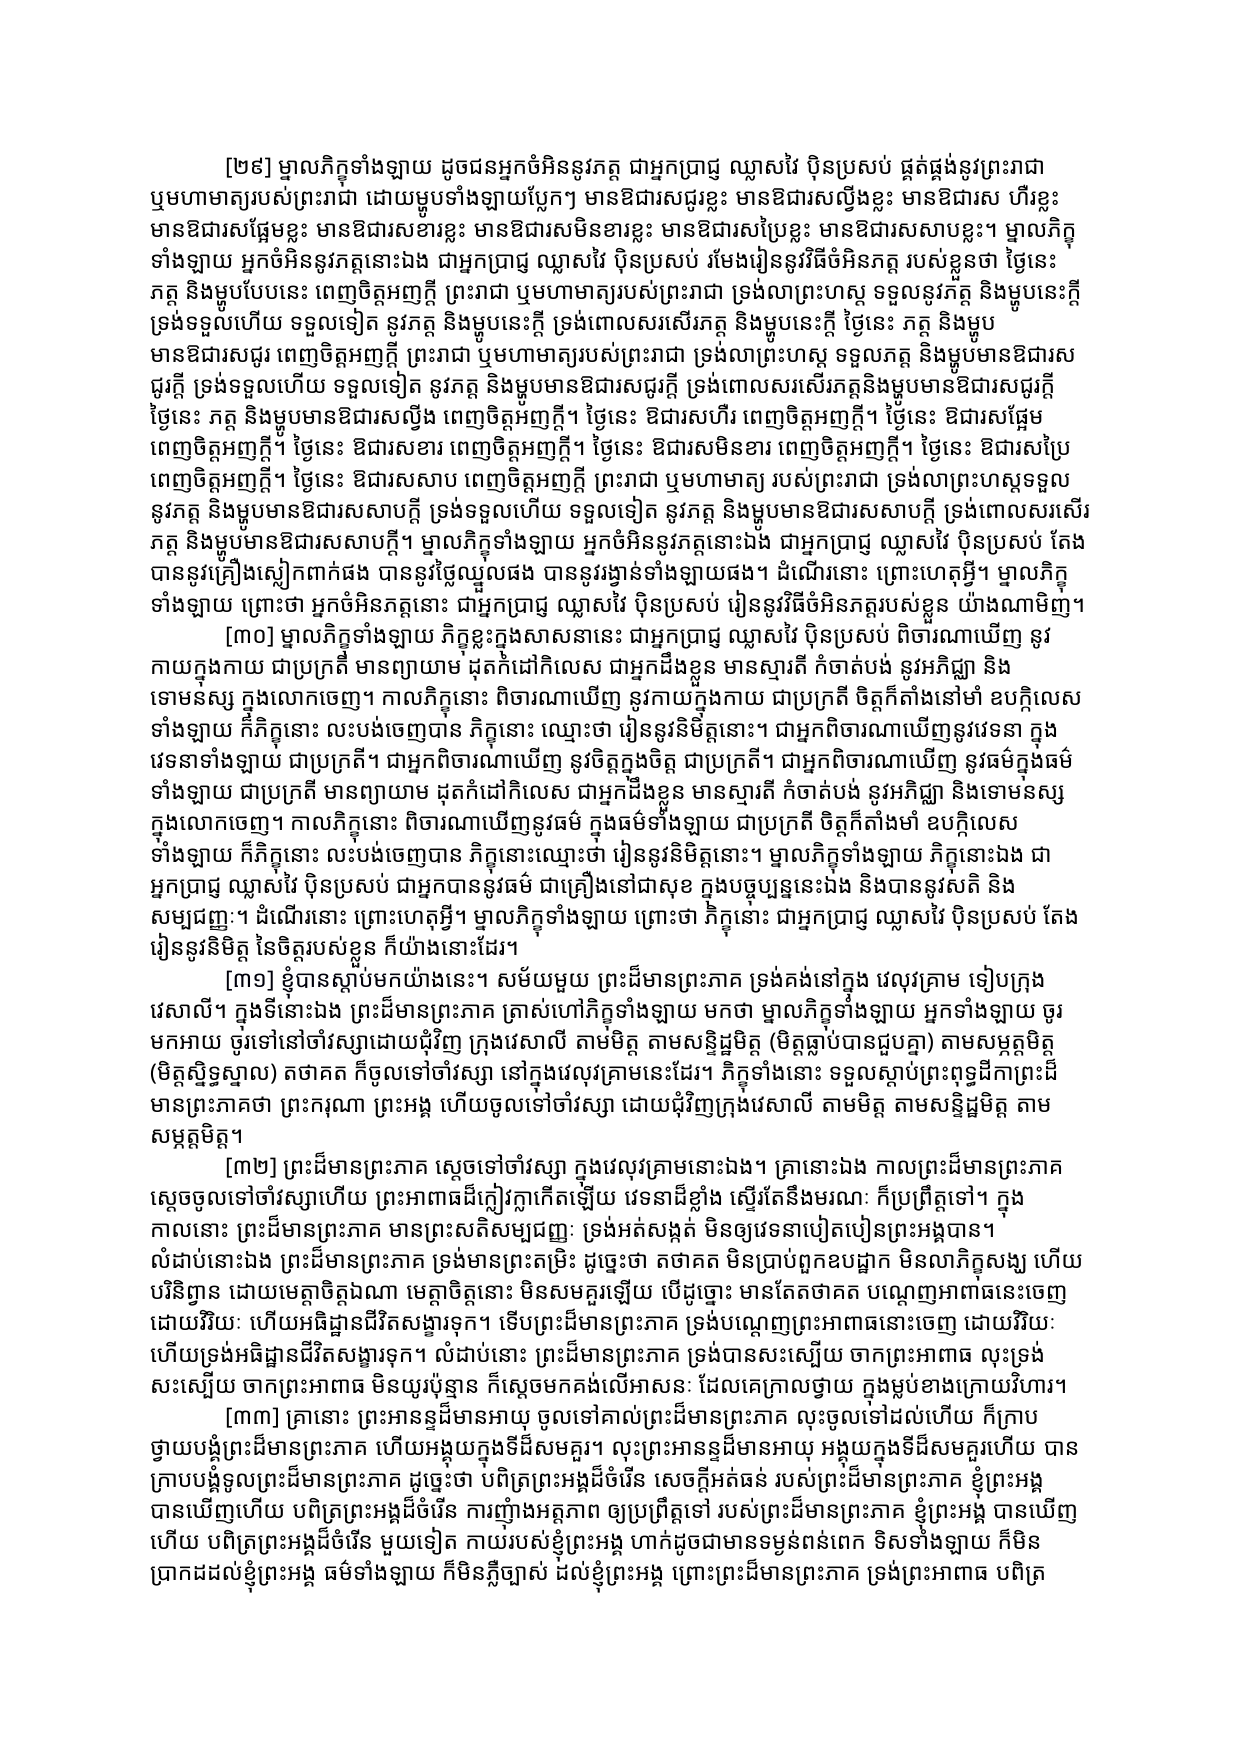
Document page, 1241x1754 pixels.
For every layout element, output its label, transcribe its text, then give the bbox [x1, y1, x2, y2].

text [៣២]​ ព្រះដ៏មានព្រះភាគ ស្តេចទៅចាំវស្សា ក្នុងវេលុវគ្រាមនោះឯង។ គ្រានោះឯង កាល​ព្រះដ៏មានព្រះភាគ ស្តេចចូលទៅចាំវស្សាហើយ ព្រះអាពាធ​​ដ៏ក្លៀវ​ក្លាកើតឡើយ វេទនា​ដ៏ខ្លាំង ស្ទើរតែ​នឹងមរណៈ ក៏ប្រព្រឹត្ត​ទៅ។ ក្នុងកាលនោះ ព្រះដ៏មានព្រះភាគ មានព្រះ​សតិ​សម្បជញ្ញៈ ទ្រង់អត់​សង្កត់ មិនឲ្យវេទនាបៀតបៀនព្រះអង្គបាន។ លំដាប់នោះឯង ព្រះដ៏មាន​ព្រះភាគ ទ្រង់មានព្រះតម្រិះ ដូច្នេះថា​ តថាគត មិនប្រាប់ពួកឧបដ្ឋាក មិនលា​ភិក្ខុសង្ឃ ​ហើយ​បរិនិព្វាន ដោយមេត្តាចិត្តឯណា មេត្តាចិត្តនោះ មិនសមគួរ​ឡើយ បើដូច្នោះ មានតែតថាគត បណ្តេញ​អាពាធនេះចេញ ដោយវិរិយៈ ហើយអធិដ្ឋានជីវិតសង្ខារទុក។ ទើបព្រះដ៏​មានព្រះភាគ ទ្រង់បណ្តេញ​​ព្រះអាពាធនោះចេញ ដោយវិរិយៈ ហើយទ្រង់អធិដ្ឋានជីវិតសង្ខារទុក។ លំដាប់នោះ ព្រះដ៏មានព្រះភាគ ទ្រង់បានសះស្បើយ ចាកព្រះអាពាធ លុះទ្រង់​សះស្បើយ​ ចាកព្រះ​អាពាធ មិនយូរប៉ុន្មាន ក៏ស្តេចមកគង់លើអាសនៈ ដែល​គេក្រាលថ្វាយ ក្នុងម្លប់​ខាង​ក្រោយវិហារ។ [150, 1150, 1090, 1400]
text [២៩] ម្នាលភិក្ខុទាំងឡាយ ដូចជនអ្នកចំអិននូវភត្ត ជាអ្នកប្រាជ្ញ ឈ្លាសវៃ ប៉ិនប្រសប់ ផ្គត់ផ្គង់នូវព្រះរាជា ឬមហាមាត្យរបស់ព្រះរាជា ដោយ​ម្ហូបទាំងឡាយប្លែកៗ មានឱជារសជូរខ្លះ មានឱជារសល្វីងខ្លះ មានឱជារស ហឺរខ្លះ មានឱជារសផ្អែមខ្លះ មានឱជារសខារខ្លះ មានឱជារស​មិនខារខ្លះ មានឱជារសប្រៃខ្លះ មានឱជារសសាបខ្លះ។ ម្នាលភិក្ខុទាំងឡាយ អ្នកចំអិន​នូវភត្ត​នោះឯង ជាអ្នកប្រាជ្ញ ឈ្លាសវៃ ប៉ិនប្រសប់ រមែងរៀននូវវិធីចំអិនភត្ត​ របស់ខ្លួនថា ថ្ងៃនេះ ភត្ត និងម្ហូបបែបនេះ ពេញចិត្តអញក្តី ព្រះរាជា ឬមហាមាត្យ​របស់​ព្រះរាជា ទ្រង់លា​ព្រះហស្ត ទទួលនូវភត្ត និងម្ហូបនេះក្តី ទ្រង់ទទួលហើយ ​ទទួលទៀត នូវភត្ត និងម្ហូបនេះក្តី ទ្រង់ពោលសរសើរ​ភត្ត និងម្ហូបនេះ​ក្តី ថ្ងៃនេះ ភត្ត និងម្ហូបមានឱជារសជូរ ពេញចិត្តអញក្តី ព្រះរាជា ឬមហាមាត្យរបស់​ព្រះ​រាជា ទ្រង់លាព្រះហស្ត ទទួលភត្ត និងម្ហូបមានឱជារសជូរក្តី ទ្រង់ទទួល​ហើយ ទទួលទៀត នូវភត្ត និងម្ហូបមានឱជារសជូរក្តី ទ្រង់ពោលសរសើរ​ភត្ត​និងម្ហូបមានឱជារសជូរក្តី ថ្ងៃនេះ ភត្ត និងម្ហូប​មានឱជារសល្វីង ពេញចិត្តអញ​ក្តី។ ថ្ងៃនេះ ឱជារសហឺរ ពេញចិត្តអញក្តី។ ថ្ងៃនេះ ឱជារស​ផ្អែម​ ពេញ​ចិត្ត​អញ​ក្តី។ ថ្ងៃនេះ ឱជារសខារ ពេញចិត្តអញក្តី។ ថ្ងៃនេះ ឱជារសមិនខារ​ ពេញ​ចិត្ត​អញក្តី។ ថ្ងៃនេះ ឱជារសប្រៃ ពេញចិត្តអញក្តី។ ថ្ងៃនេះ ឱជារសសាប ពេ​ញ​ចិត្ត​អញក្តី ព្រះរាជា ឬ​មហាមាត្យ របស់ព្រះរាជា ទ្រង់លាព្រះហស្ត​ទទួលនូវភត្ត និងម្ហូបមានឱជារសសាបក្តី ទ្រង់​ទទួលហើយ ទទួលទៀត នូវ​ភត្ត និងម្ហូបមានឱជារសសាបក្តី ទ្រង់ពោលសរសើរ​ភត្ត និងម្ហូបមាន​ឱជា​រស​សាបក្តី។ ម្នាលភិក្ខុទាំងឡាយ អ្នកចំអិននូវភត្តនោះឯង ជាអ្នកប្រាជ្ញ ឈ្លាសវៃ​ ប៉ិនប្រសប់ តែងបាននូវគ្រឿងស្លៀកពាក់ផង បាននូវថ្លៃឈ្នួល​ផង បាននូវរង្វាន់ទាំងឡាយផង។ ដំណើរនោះ ព្រោះហេតុអ្វី។ ម្នាលភិក្ខុទាំង​ឡាយ ព្រោះថា អ្នកចំអិនភត្តនោះ ជាអ្នកប្រាជ្ញ ឈ្លាសវៃ ប៉ិនប្រសប់ រៀននូវ​វិធីចំអិនភត្តរបស់ខ្លួន យ៉ាងណាមិញ។ [150, 150, 1090, 619]
text [៣០] ម្នាលភិក្ខុទាំងឡាយ ភិក្ខុខ្លះក្នុងសាសនានេះ ជាអ្នកប្រាជ្ញ ឈ្លាសវៃ ប៉ិនប្រសប់ ពិចារណាឃើញ នូវកាយក្នុងកាយ ជាប្រក្រតី មាន​ព្យាយាម ដុតកំដៅកិលេស ជាអ្នកដឹងខ្លួន មានស្មារតី កំចាត់បង់ នូវអភិជ្ឈា ​និងទោមនស្ស ក្នុងលោកចេញ។ កាលភិក្ខុនោះ ពិចារណាឃើញ​ នូវកាយ​​ក្នុងកាយ ជាប្រក្រតី ចិត្តក៏តាំងនៅមាំ ឧបក្កិលេសទាំងឡាយ ក៏ភិក្ខុនោះ លះ​បង់ចេញ​បាន ភិក្ខុនោះ ឈ្មោះថា រៀននូវនិមិត្តនោះ។ ជាអ្នកពិចារណាឃើញ​នូវវេទនា​ ក្នុងវេទនាទាំងឡាយ ជាប្រក្រតី​។ ជាអ្នកពិចារណាឃើញ នូវចិត្តក្នុង​ចិត្ត ជាប្រក្រតី។ ជាអ្នកពិចារណាឃើញ នូវធម៌​ក្នុងធម៌ទាំងឡាយ ជាប្រក្រតី មានព្យាយាម ដុតកំដៅកិលេស​ ជាអ្នកដឹងខ្លួន មានស្មារតី​ កំចាត់បង់ នូវ​អភិជ្ឈា និងទោមនស្ស ក្នុងលោកចេញ។ កាលភិក្ខុនោះ ពិចារណាឃើញនូវ​ធម៌ ក្នុងធម៌ទាំងឡាយ ជាប្រក្រតី ចិត្តក៏តាំងមាំ ឧបក្កិលេសទាំងឡាយ ក៏​ភិក្ខុនោះ លះបង់​ចេញបាន​ ភិក្ខុនោះឈ្មោះថា រៀននូវនិមិត្តនោះ។ ម្នាលភិក្ខុ​ទាំងឡាយ ភិក្ខុនោះឯង ជាអ្នកប្រាជ្ញ ឈ្លាស​វៃ ប៉ិនប្រសប់ ជាអ្នកបាននូវ​ធម៌ ជាគ្រឿងនៅជាសុខ ក្នុងបច្ចុប្បន្ននេះឯង និងបាននូវ​សតិ និងសម្បជញ្ញៈ។ ដំណើរនោះ ព្រោះហេតុអ្វី។ ម្នាលភិក្ខុទាំងឡាយ ព្រោះថា ភិក្ខុនោះ ជាអ្នក​ប្រាជ្ញ ឈ្លាសវៃ ប៉ិនប្រសប់ តែងរៀននូវនិមិត្ត នៃចិត្តរបស់ខ្លួន ក៏យ៉ាងនោះ​ដែរ។ [150, 619, 1090, 962]
text [៣១] ខ្ញុំបានស្តាប់មកយ៉ាងនេះ​។ សម័យមួយ ព្រះដ៏មានព្រះភាគ ទ្រង់គង់​នៅក្នុង វេលុវគ្រាម ទៀប​ក្រុងវេសាលី។ ក្នុងទីនោះឯង ព្រះដ៏មានព្រះភាគ​ ត្រាស់ហៅភិក្ខុទាំងឡាយ មកថា​ ម្នាលភិក្ខុ​ទាំងឡាយ អ្នកទាំងឡាយ ចូរមក​អាយ ចូរទៅនៅចាំវស្សាដោយជុំវិញ ក្រុងវេសាលី តាមមិត្ត តាម​សន្ទិដ្ឋមិត្ត (មិត្តធ្លាប់បានជួបគ្នា) តាមសម្ភត្តមិត្ត (មិត្តស្និទ្ធស្នាល) តថាគត ក៏ចូលទៅ​ចាំវស្សា នៅក្នុងវេលុវគ្រាមនេះដែរ។ ភិក្ខុទាំងនោះ ទទួលស្តាប់ព្រះពុទ្ធដីកា​ព្រះដ៏មានព្រះភាគថា ព្រះករុណា ព្រះអង្គ ហើយចូលទៅចាំវស្សា ដោយជុំ​វិញក្រុងវេសាលី តាមមិត្ត តាមសន្ទិដ្ឋមិត្ត តាមសម្ភត្តមិត្ត។ [150, 962, 1090, 1150]
text [៣៣] គ្រានោះ ព្រះអានន្ទដ៏មានអាយុ ចូលទៅគាល់ព្រះដ៏មានព្រះភាគ លុះចូល​ទៅ​ដល់ហើយ ក៏ក្រាបថ្វាយបង្គំព្រះដ៏មានព្រះភាគ ហើយអង្គុយ​ក្នុង​ទីដ៏សមគួរ។ លុះព្រះអានន្ទ​ដ៏មានអាយុ អង្គុយក្នុងទីដ៏សមគួរហើយ បានក្រាបបង្គំទូលព្រះដ៏មានព្រះភាគ ដូច្នេះថា​ បពិត្រ​ព្រះអង្គដ៏ចំរើន សេចក្តី​អត់ធន់ របស់ព្រះដ៏មានព្រះភាគ ខ្ញុំព្រះអង្គ បានឃើញហើយ​ បពិត្រ​ព្រះអង្គដ៏​ចំរើន ការញុំាងអត្តភាព ឲ្យប្រព្រឹត្តទៅ របស់ព្រះដ៏មានព្រះភាគ​ ខ្ញុំព្រះអង្គ​ បាន​ឃើញ​ហើយ បពិត្រព្រះអង្គដ៏ចំរើន មួយទៀត កាយរបស់ខ្ញុំព្រះអង្គ ​ហាក់ដូចជាមានទម្ងន់ពន់ពេក ទិសទាំងឡាយ ក៏មិនប្រាកដដល់ខ្ញុំព្រះអង្គ ធម៌​ទាំងឡាយ ក៏មិនភ្លឺច្បាស់ ដល់ខ្ញុំព្រះអង្គ ព្រោះ​ព្រះដ៏មានព្រះភាគ ទ្រង់ព្រះ​អាពាធ បពិត្រព្រះអង្គដ៏ចំរើន ប៉ុន្តែថា​ ខ្ញុំព្រះអង្គ នៅមានសេចក្តីសង្ឃឹម​បន្តិចថា​ ព្រះដ៏មានព្រះភាគ នឹងមិនទាន់បរិនិព្វាននៅឡើយទេ ព្រោះព្រះដ៏មាន​ព្រះភាគ មិនទាន់ប្រារព្ធភិក្ខុសង្ឃ ទ្រង់ព្រះរាជទានព្រះឱវាទណាមួយនៅ​ឡើយ។ ម្នាលអានន្ទ ក្នុងកាលឥឡូវនេះ ភិក្ខុសង្ឃនឹកសង្ឃឹមតថាគត អ្វីទៀត។ ម្នាលអានន្ទ ធម៌ដែលតថាគត បានសំដែងហើយ ធ្វើមិនឲ្យមាន​ក្នុង មិនឲ្យមានក្រៅហើយ។ ម្នាលអានន្ទ ក្នុងធម៌ទាំងឡាយ របស់តថាគត​ មិននៅក្នុងកណ្តាប់ដៃ នៃអាចារ្យឡើយ។ ម្នាលអានន្ទ គួរតែតថាគត មាន​សេចក្តីត្រិះរិះ យ៉ាងនេះថា តថាគត នឹងរក្សាភិក្ខុសង្ឃ ដូច្នេះក្តី ថាភិក្ខុសង្ឃជា​អ្នកពោលអាង ចំពោះតថាគត ដូច្នេះក្តី។ ម្នាលអានន្ទ ដោយពិតនោះ តថាគត គួរប្រារព្ធភិក្ខុសង្ឃ ហើយសំដែងឱវាទណាមួយទុក។ ម្នាលអានន្ទ តថាគត មិនដែលមាន​សេចក្តីត្រិះរិះ យ៉ាងនេះថា តថាគត នឹងរក្សាភិក្ខុសង្ឃ​ ដូច្នេះក្តី ថាភិក្ខុសង្ឃ ជាអ្នកពោលអាងចំពោះតថាគត ដូច្នេះក្តី។ ម្នាល​អានន្ទ តថាគត នឹងប្រារព្ធភិក្ខុសង្ឃ ហើយសំដែងឱវាទណាមួយធ្វើអ្វី។ ម្នាលអានន្ទ ក្នុង​កាល​ឥឡូវនេះ តថាគតគ្រាំគ្រា ចំរើនវ័យ ចាស់ ដល់ហើយនូវសេចក្តីថមថយ ដោយលំដាប់ មាន​អាយុ ៨០ ឆ្នាំហើយ វ័យ​របស់តថាគត ក៏នៅតែប្រព្រឹត្តទៅបាន។ ម្នាលអានន្ទ ដូចរទេះចាស់ ដែល​បរ​ទៅបានដោយរណបឫស្សី យ៉ាងណាមិញ ម្នាលអានន្ទ កាយរបស់តថាគត ​នៅប្រព្រឹត្តទៅបាន​​ ដូចជារណបឫស្សី ដូច្នោះដែរ។ [150, 1400, 1090, 1587]
